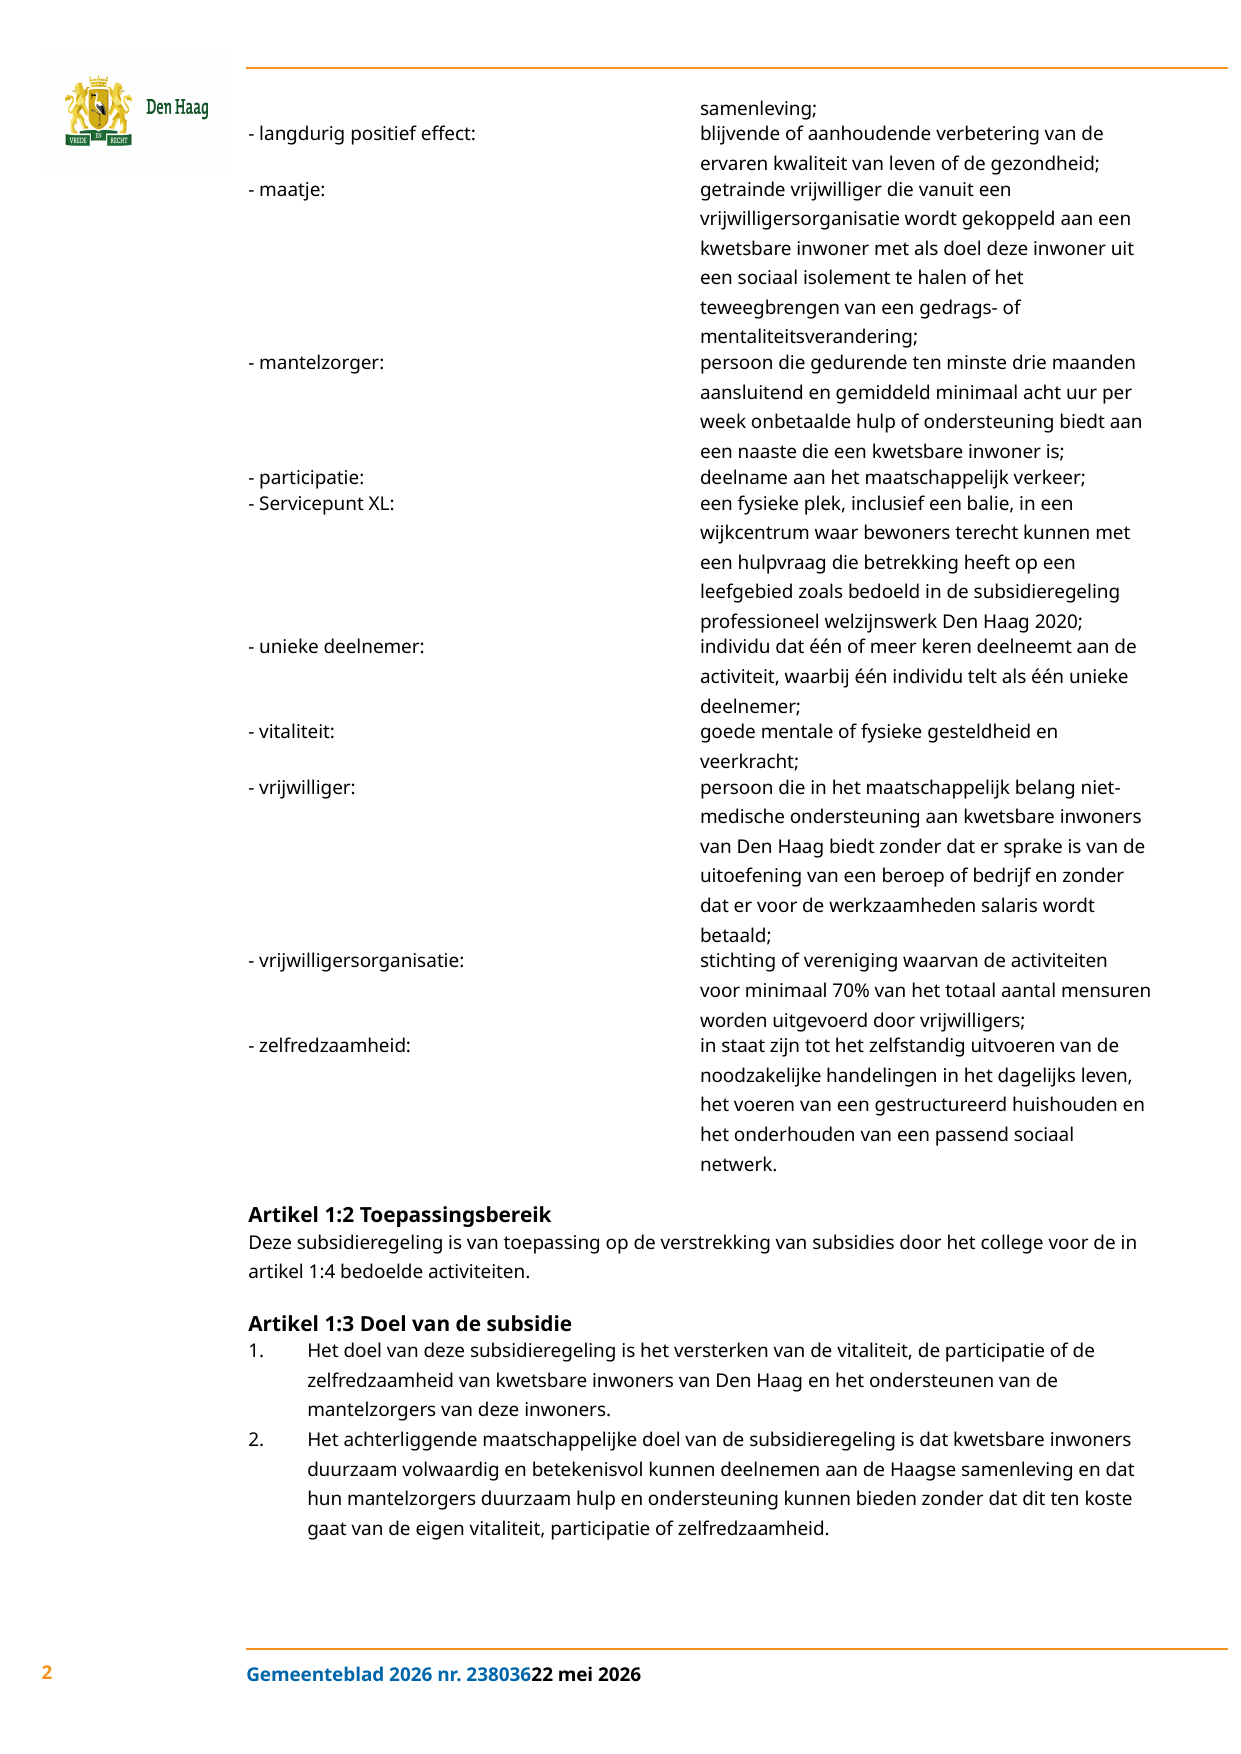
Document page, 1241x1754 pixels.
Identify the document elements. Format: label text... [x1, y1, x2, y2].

table_cell blijvende of aanhoudende verbetering van de ervaren kwaliteit van leven of de gezondheid; [700, 121, 1152, 176]
table_cell - vrijwilliger: [248, 774, 700, 948]
table_cell persoon die gedurende ten minste drie maanden aansluitend en gemiddeld minimaal acht uur per week onbetaalde hulp of ondersteuning biedt aan een naaste die een kwetsbare inwoner is; [700, 350, 1152, 464]
table_cell stichting of vereniging waarvan de activiteiten voor minimaal 70% van het totaal aantal mensuren worden uitgevoerd door vrijwilligers; [700, 948, 1152, 1032]
list Het doel van deze subsidieregeling is het versterken van de vitaliteit, de participatie of de zelfredzaamheid van kwetsbare inwoners van Den Haag en het ondersteunen van de mantelzorgers van deze inwoners. [248, 1337, 1152, 1422]
list Het achterliggende maatschappelijke doel van de subsidieregeling is dat kwetsbare inwoners duurzaam volwaardig en betekenisvol kunnen deelnemen aan de Haagse samenleving en dat hun mantelzorgers duurzaam hulp en ondersteuning kunnen bieden zonder dat dit ten koste gaat van de eigen vitaliteit, participatie of zelfredzaamheid. [248, 1426, 1152, 1541]
table_cell [248, 95, 700, 121]
table_cell goede mentale of fysieke gesteldheid en veerkracht; [700, 719, 1152, 774]
table_cell persoon die in het maatschappelijk belang niet-medische ondersteuning aan kwetsbare inwoners van Den Haag biedt zonder dat er sprake is van de uitoefening van een beroep of bedrijf en zonder dat er voor de werkzaamheden salaris wordt betaald; [700, 774, 1152, 948]
text Artikel 1:2 Toepassingsbereik [248, 1201, 1152, 1229]
table_cell - participatie: [248, 464, 700, 490]
table_cell - vrijwilligersorganisatie: [248, 948, 700, 1032]
table_cell - zelfredzaamheid: [248, 1033, 700, 1177]
picture [41, 47, 231, 172]
table_cell - maatje: [248, 176, 700, 349]
table_cell - langdurig positief effect: [248, 121, 700, 176]
table_cell in staat zijn tot het zelfstandig uitvoeren van de noodzakelijke handelingen in het dagelijks leven, het voeren van een gestructureerd huishouden en het onderhouden van een passend sociaal netwerk. [700, 1033, 1152, 1177]
text Artikel 1:3 Doel van de subsidie [248, 1309, 1152, 1337]
table_cell een fysieke plek, inclusief een balie, in een wijkcentrum waar bewoners terecht kunnen met een hulpvraag die betrekking heeft op een leefgebied zoals bedoeld in de subsidieregeling professioneel welzijnswerk Den Haag 2020; [700, 490, 1152, 634]
table_cell - Servicepunt XL: [248, 490, 700, 634]
table_cell getrainde vrijwilliger die vanuit een vrijwilligersorganisatie wordt gekoppeld aan een kwetsbare inwoner met als doel deze inwoner uit een sociaal isolement te halen of het teweegbrengen van een gedrags- of mentaliteitsverandering; [700, 176, 1152, 349]
table_cell - unieke deelnemer: [248, 634, 700, 719]
table_cell samenleving; [700, 95, 1152, 121]
table_cell - vitaliteit: [248, 719, 700, 774]
text Deze subsidieregeling is van toepassing op de verstrekking van subsidies door het college voor de in artikel 1:4 bedoelde activiteiten. [248, 1229, 1152, 1284]
table_cell - mantelzorger: [248, 350, 700, 464]
table_cell deelname aan het maatschappelijk verkeer; [700, 464, 1152, 490]
table_cell individu dat één of meer keren deelneemt aan de activiteit, waarbij één individu telt als één unieke deelnemer; [700, 634, 1152, 719]
